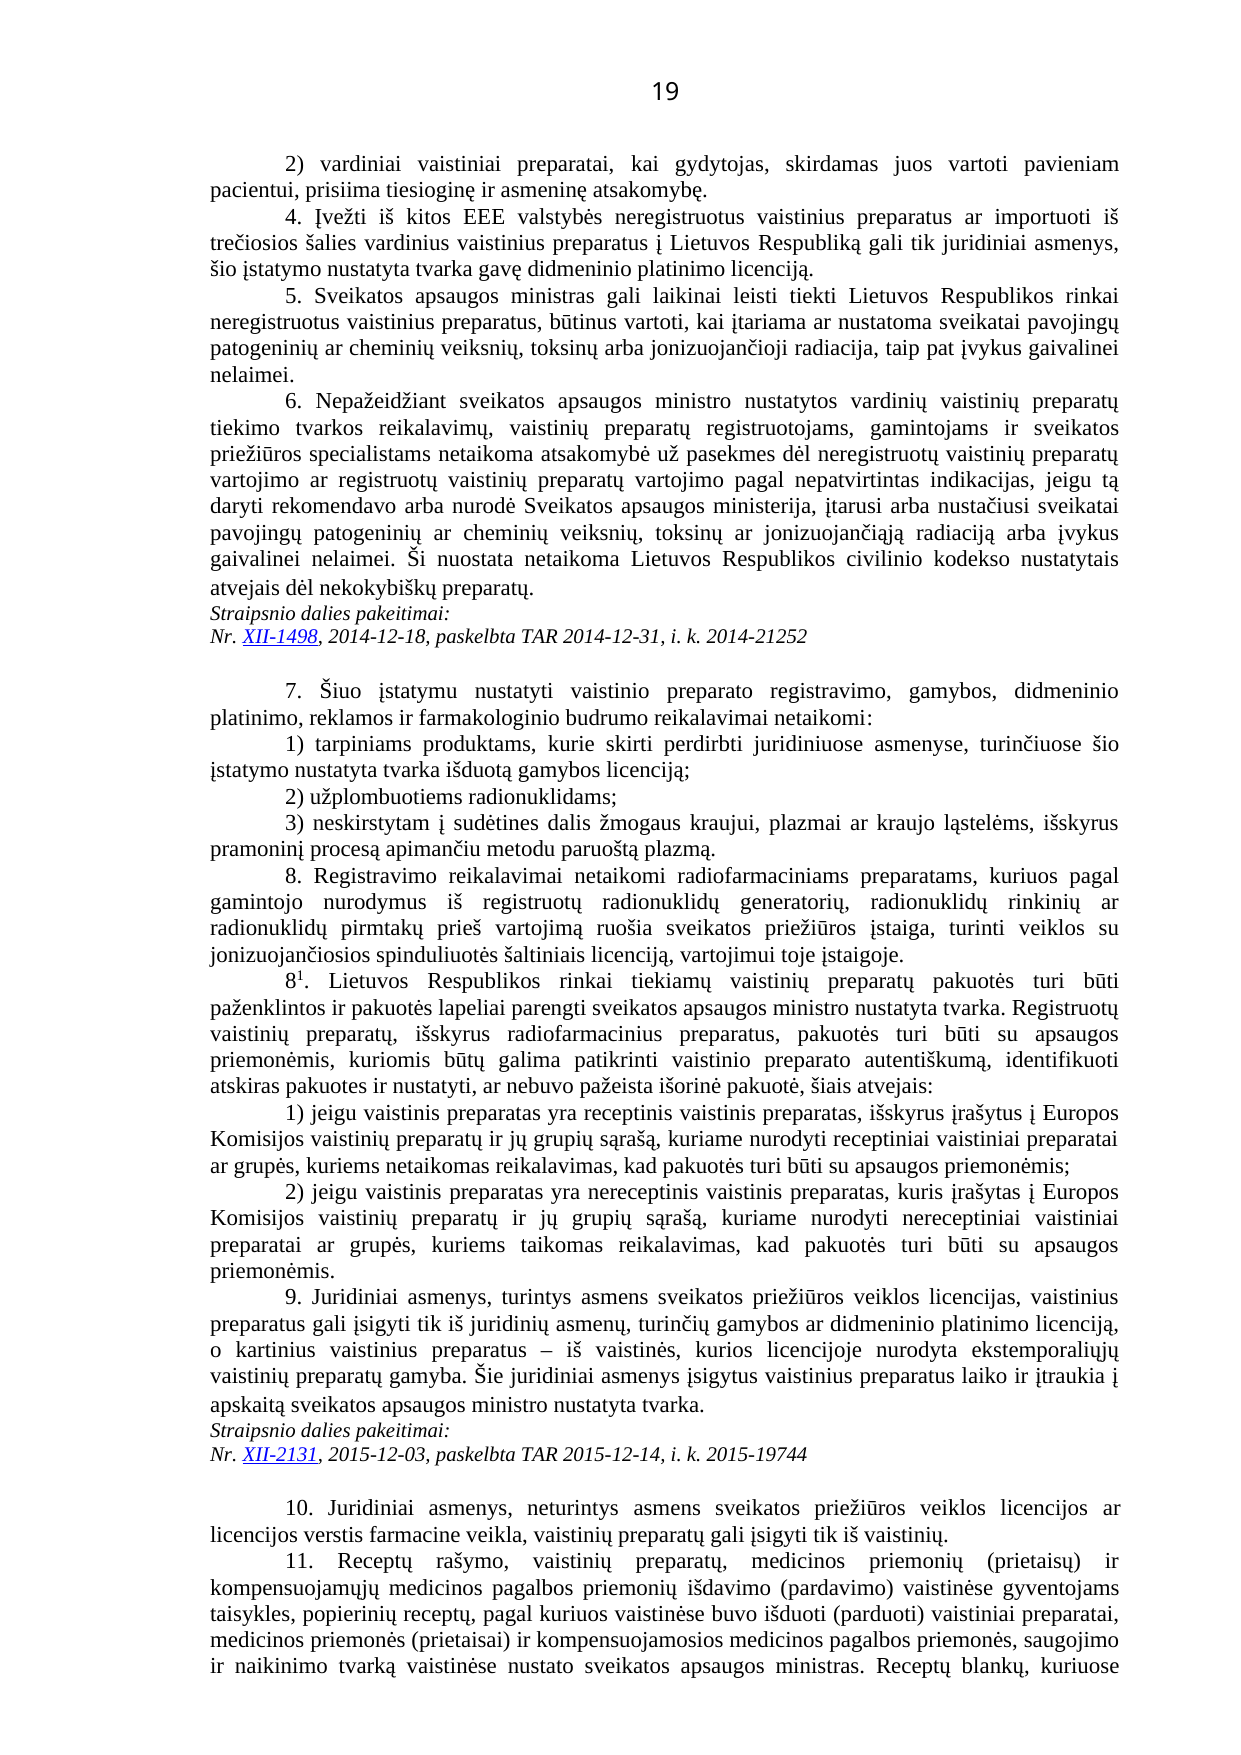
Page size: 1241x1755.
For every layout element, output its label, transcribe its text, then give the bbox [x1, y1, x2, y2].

text 9. Juridiniai asmenys, turintys asmens sveikatos priežiūros veiklos licencijas, vaistinius preparatus gali įsigyti tik iš juridinių asmenų, turinčių gamybos ar didmeninio platinimo licenciją, o kartinius vaistinius preparatus – iš vaistinės, kurios licencijoje nurodyta ekstemporaliųjų vaistinių preparatų gamyba. Šie juridiniai asmenys įsigytus vaistinius preparatus laiko ir įtraukia į apskaitą sveikatos apsaugos ministro nustatyta tvarka. [210, 1283, 1120, 1418]
text Straipsnio dalies pakeitimai: [210, 600, 1120, 624]
text Nr. XII-2131, 2015-12-03, paskelbta TAR 2015-12-14, i. k. 2015-19744 [210, 1442, 1120, 1466]
text 2) užplombuotiems radionuklidams; [210, 783, 1120, 809]
text 5. Sveikatos apsaugos ministras gali laikinai leisti tiekti Lietuvos Respublikos rinkai neregistruotus vaistinius preparatus, būtinus vartoti, kai įtariama ar nustatoma sveikatai pavojingų patogeninių ar cheminių veiksnių, toksinų arba jonizuojančioji radiacija, taip pat įvykus gaivalinei nelaimei. [210, 282, 1120, 387]
text 1) jeigu vaistinis preparatas yra receptinis vaistinis preparatas, išskyrus įrašytus į Europos Komisijos vaistinių preparatų ir jų grupių sąrašą, kuriame nurodyti receptiniai vaistiniai preparatai ar grupės, kuriems netaikomas reikalavimas, kad pakuotės turi būti su apsaugos priemonėmis; [210, 1099, 1120, 1178]
text 2) vardiniai vaistiniai preparatai, kai gydytojas, skirdamas juos vartoti pavieniam pacientui, prisiima tiesioginę ir asmeninę atsakomybę. [210, 150, 1120, 203]
text 7. Šiuo įstatymu nustatyti vaistinio preparato registravimo, gamybos, didmeninio platinimo, reklamos ir farmakologinio budrumo reikalavimai netaikomi: [210, 677, 1120, 730]
text 11. Receptų rašymo, vaistinių preparatų, medicinos priemonių (prietaisų) ir kompensuojamųjų medicinos pagalbos priemonių išdavimo (pardavimo) vaistinėse gyventojams taisykles, popierinių receptų, pagal kuriuos vaistinėse buvo išduoti (parduoti) vaistiniai preparatai, medicinos priemonės (prietaisai) ir kompensuojamosios medicinos pagalbos priemonės, saugojimo ir naikinimo tvarką vaistinėse nustato sveikatos apsaugos ministras. Receptų blankų, kuriuose [210, 1547, 1120, 1679]
text 8. Registravimo reikalavimai netaikomi radiofarmaciniams preparatams, kuriuos pagal gamintojo nurodymus iš registruotų radionuklidų generatorių, radionuklidų rinkinių ar radionuklidų pirmtakų prieš vartojimą ruošia sveikatos priežiūros įstaiga, turinti veiklos su jonizuojančiosios spinduliuotės šaltiniais licenciją, vartojimui toje įstaigoje. [210, 862, 1120, 967]
text Nr. XII-1498, 2014-12-18, paskelbta TAR 2014-12-31, i. k. 2014-21252 [210, 624, 1120, 648]
text 1) tarpiniams produktams, kurie skirti perdirbti juridiniuose asmenyse, turinčiuose šio įstatymo nustatyta tvarka išduotą gamybos licenciją; [210, 730, 1120, 783]
text 10. Juridiniai asmenys, neturintys asmens sveikatos priežiūros veiklos licencijos ar licencijos verstis farmacine veikla, vaistinių preparatų gali įsigyti tik iš vaistinių. [210, 1494, 1120, 1547]
text 81. Lietuvos Respublikos rinkai tiekiamų vaistinių preparatų pakuotės turi būti paženklintos ir pakuotės lapeliai parengti sveikatos apsaugos ministro nustatyta tvarka. Registruotų vaistinių preparatų, išskyrus radiofarmacinius preparatus, pakuotės turi būti su apsaugos priemonėmis, kuriomis būtų galima patikrinti vaistinio preparato autentiškumą, identifikuoti atskiras pakuotes ir nustatyti, ar nebuvo pažeista išorinė pakuotė, šiais atvejais: [210, 967, 1120, 1099]
text 2) jeigu vaistinis preparatas yra nereceptinis vaistinis preparatas, kuris įrašytas į Europos Komisijos vaistinių preparatų ir jų grupių sąrašą, kuriame nurodyti nereceptiniai vaistiniai preparatai ar grupės, kuriems taikomas reikalavimas, kad pakuotės turi būti su apsaugos priemonėmis. [210, 1178, 1120, 1283]
text 3) neskirstytam į sudėtines dalis žmogaus kraujui, plazmai ar kraujo ląstelėms, išskyrus pramoninį procesą apimančiu metodu paruoštą plazmą. [210, 809, 1120, 862]
text Straipsnio dalies pakeitimai: [210, 1418, 1120, 1442]
text 6. Nepažeidžiant sveikatos apsaugos ministro nustatytos vardinių vaistinių preparatų tiekimo tvarkos reikalavimų, vaistinių preparatų registruotojams, gamintojams ir sveikatos priežiūros specialistams netaikoma atsakomybė už pasekmes dėl neregistruotų vaistinių preparatų vartojimo ar registruotų vaistinių preparatų vartojimo pagal nepatvirtintas indikacijas, jeigu tą daryti rekomendavo arba nurodė Sveikatos apsaugos ministerija, įtarusi arba nustačiusi sveikatai pavojingų patogeninių ar cheminių veiksnių, toksinų ar jonizuojančiąją radiaciją arba įvykus gaivalinei nelaimei. Ši nuostata netaikoma Lietuvos Respublikos civilinio kodekso nustatytais atvejais dėl nekokybiškų preparatų. [210, 387, 1120, 600]
text 4. Įvežti iš kitos EEE valstybės neregistruotus vaistinius preparatus ar importuoti iš trečiosios šalies vardinius vaistinius preparatus į Lietuvos Respubliką gali tik juridiniai asmenys, šio įstatymo nustatyta tvarka gavę didmeninio platinimo licenciją. [210, 203, 1120, 282]
